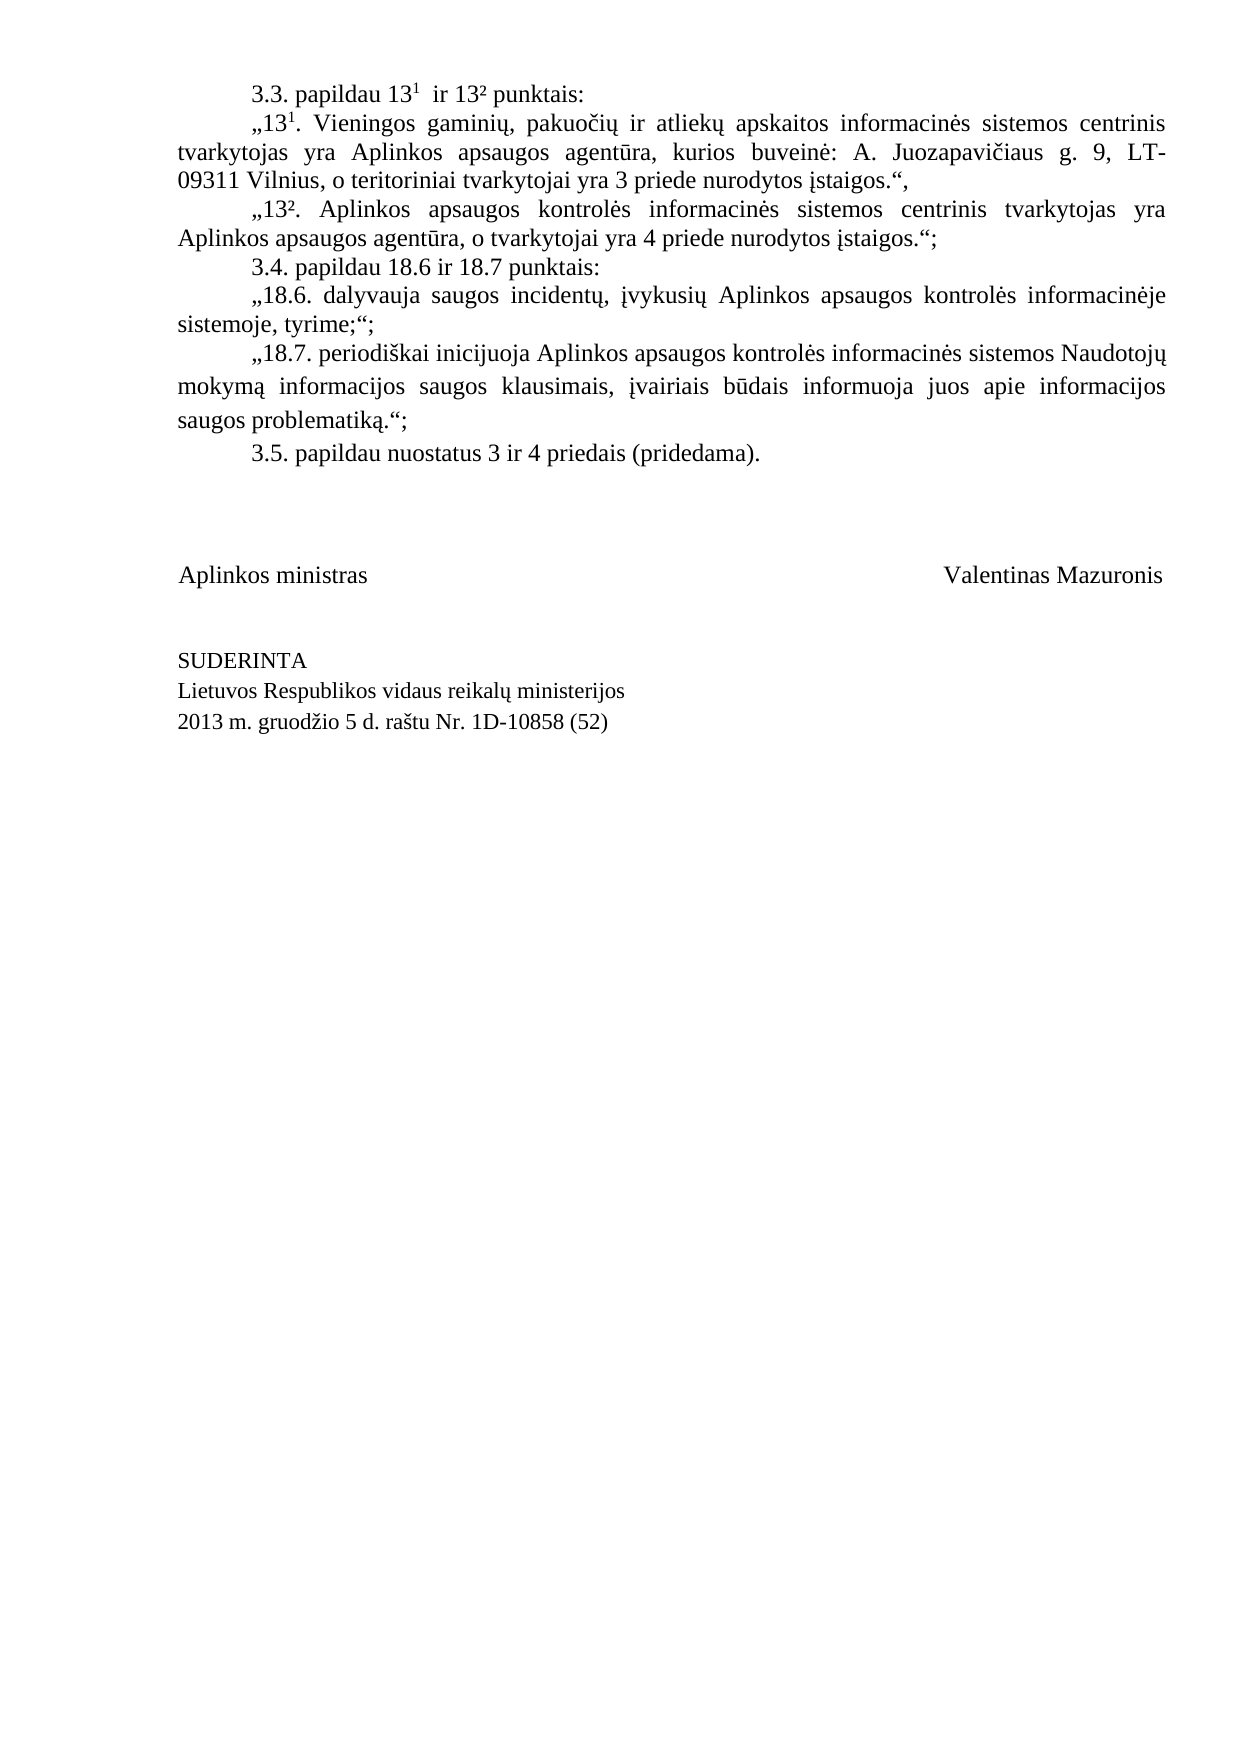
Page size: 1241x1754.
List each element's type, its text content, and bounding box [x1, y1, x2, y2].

text 3.4. papildau 18.6 ir 18.7 punktais: [177, 252, 1167, 280]
text Lietuvos Respublikos vidaus reikalų ministerijos [177, 677, 1167, 704]
table_header Aplinkos ministras [178, 558, 651, 589]
text 2013 m. gruodžio 5 d. raštu Nr. 1D-10858 (52) [177, 708, 1167, 735]
text „131. Vieningos gaminių, pakuočių ir atliekų apskaitos informacinės sistemos centrinis tvarkytojas yra Aplinkos apsaugos agentūra, kurios buveinė: A. Juozapavičiaus g. 9, LT-09311 Vilnius, o teritoriniai tvarkytojai yra 3 priede nurodytos įstaigos.“, [177, 108, 1167, 194]
text „18.7. periodiškai inicijuoja Aplinkos apsaugos kontrolės informacinės sistemos Naudotojų mokymą informacijos saugos klausimais, įvairiais būdais informuoja juos apie informacijos saugos problematiką.“; [177, 338, 1167, 434]
text „18.6. dalyvauja saugos incidentų, įvykusių Aplinkos apsaugos kontrolės informacinėje sistemoje, tyrime;“; [177, 280, 1167, 338]
text „13². Aplinkos apsaugos kontrolės informacinės sistemos centrinis tvarkytojas yra Aplinkos apsaugos agentūra, o tvarkytojai yra 4 priede nurodytos įstaigos.“; [177, 194, 1167, 252]
table_header Valentinas Mazuronis [651, 558, 1167, 589]
text 3.3. papildau 131 ir 13² punktais: [177, 79, 1167, 108]
text SUDERINTA [177, 647, 1167, 673]
text 3.5. papildau nuostatus 3 ir 4 priedais (pridedama). [177, 438, 1167, 467]
